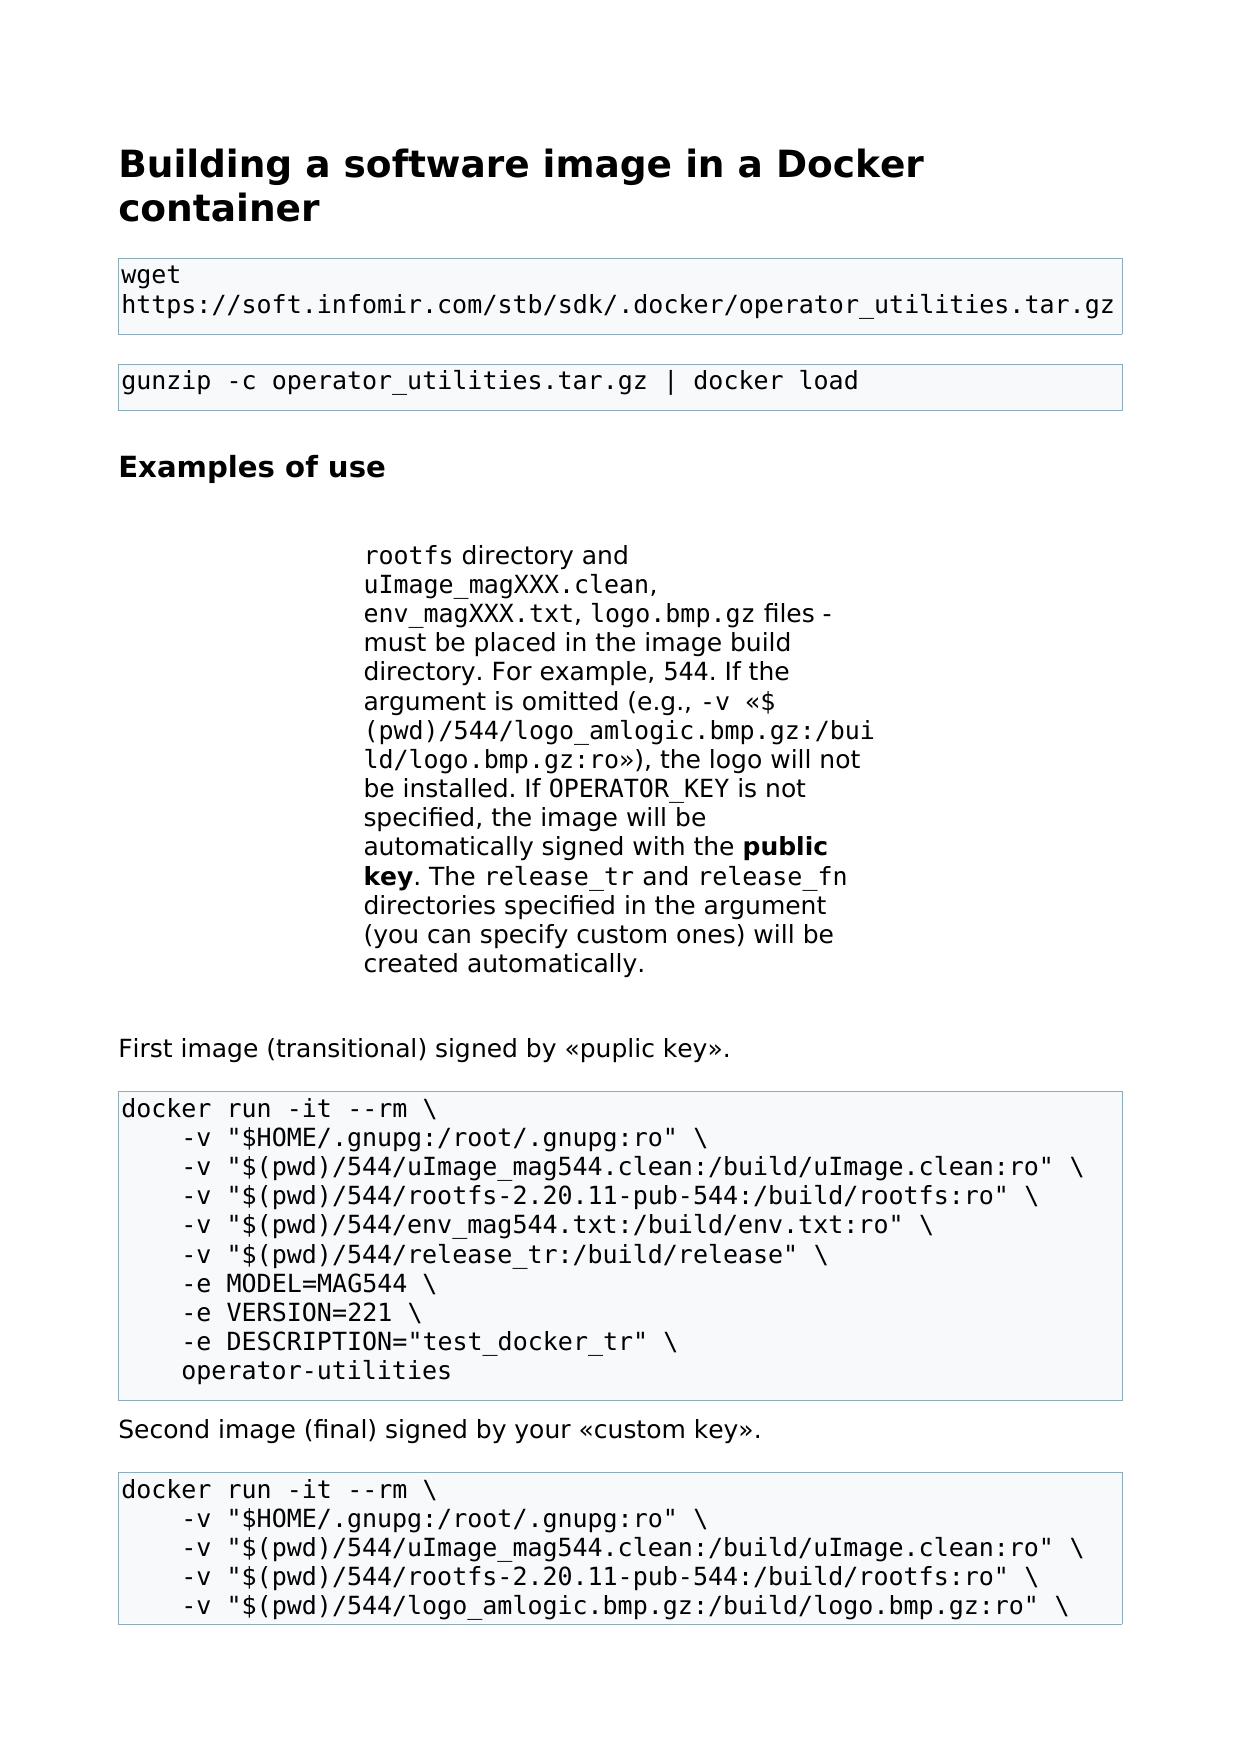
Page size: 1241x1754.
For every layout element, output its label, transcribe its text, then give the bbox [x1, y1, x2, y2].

table_header gunzip -c operator_utilities.tar.gz | docker load [119, 365, 1122, 410]
table_header docker run -it --rm \ -v "$HOME/.gnupg:/root/.gnupg:ro" \ -v "$(pwd)/544/uImage_mag544.clean:/build/uImage.clean:ro" \ -v "$(pwd)/544/rootfs-2.20.11-pub-544:/build/rootfs:ro" \ -v "$(pwd)/544/env_mag544.txt:/build/env.txt:ro" \ -v "$(pwd)/544/release_tr:/build/release" \ -e MODEL=MAG544 \ -e VERSION=221 \ -e DESCRIPTION="test_docker_tr" \ operator-utilities [119, 1092, 1122, 1400]
table_header wget https://soft.infomir.com/stb/sdk/.docker/operator_utilities.tar.gz [119, 259, 1122, 334]
subtitle Examples of use [118, 450, 1122, 484]
table_header docker run -it --rm \ -v "$HOME/.gnupg:/root/.gnupg:ro" \ -v "$(pwd)/544/uImage_mag544.clean:/build/uImage.clean:ro" \ -v "$(pwd)/544/rootfs-2.20.11-pub-544:/build/rootfs:ro" \ -v "$(pwd)/544/logo_amlogic.bmp.gz:/build/logo.bmp.gz:ro" \ [119, 1473, 1122, 1623]
text First image (transitional) signed by «puplic key». [118, 497, 1122, 1064]
subtitle Building a software image in a Docker container [118, 143, 1122, 230]
text Second image (final) signed by your «custom key». [118, 1415, 1122, 1444]
table_header rootfs directory and uImage_magXXX.clean, env_magXXX.txt, logo.bmp.gz files - must be placed in the image build directory. For example, 544. If the argument is omitted (e.g., -v «$(pwd)/544/logo_amlogic.bmp.gz:/build/logo.bmp.gz:ro»), the logo will not be installed. If OPERATOR_KEY is not specified, the image will be automatically signed with the public key. The release_tr and release_fn directories specified in the argument (you can specify custom ones) will be created automatically. [328, 506, 912, 1014]
